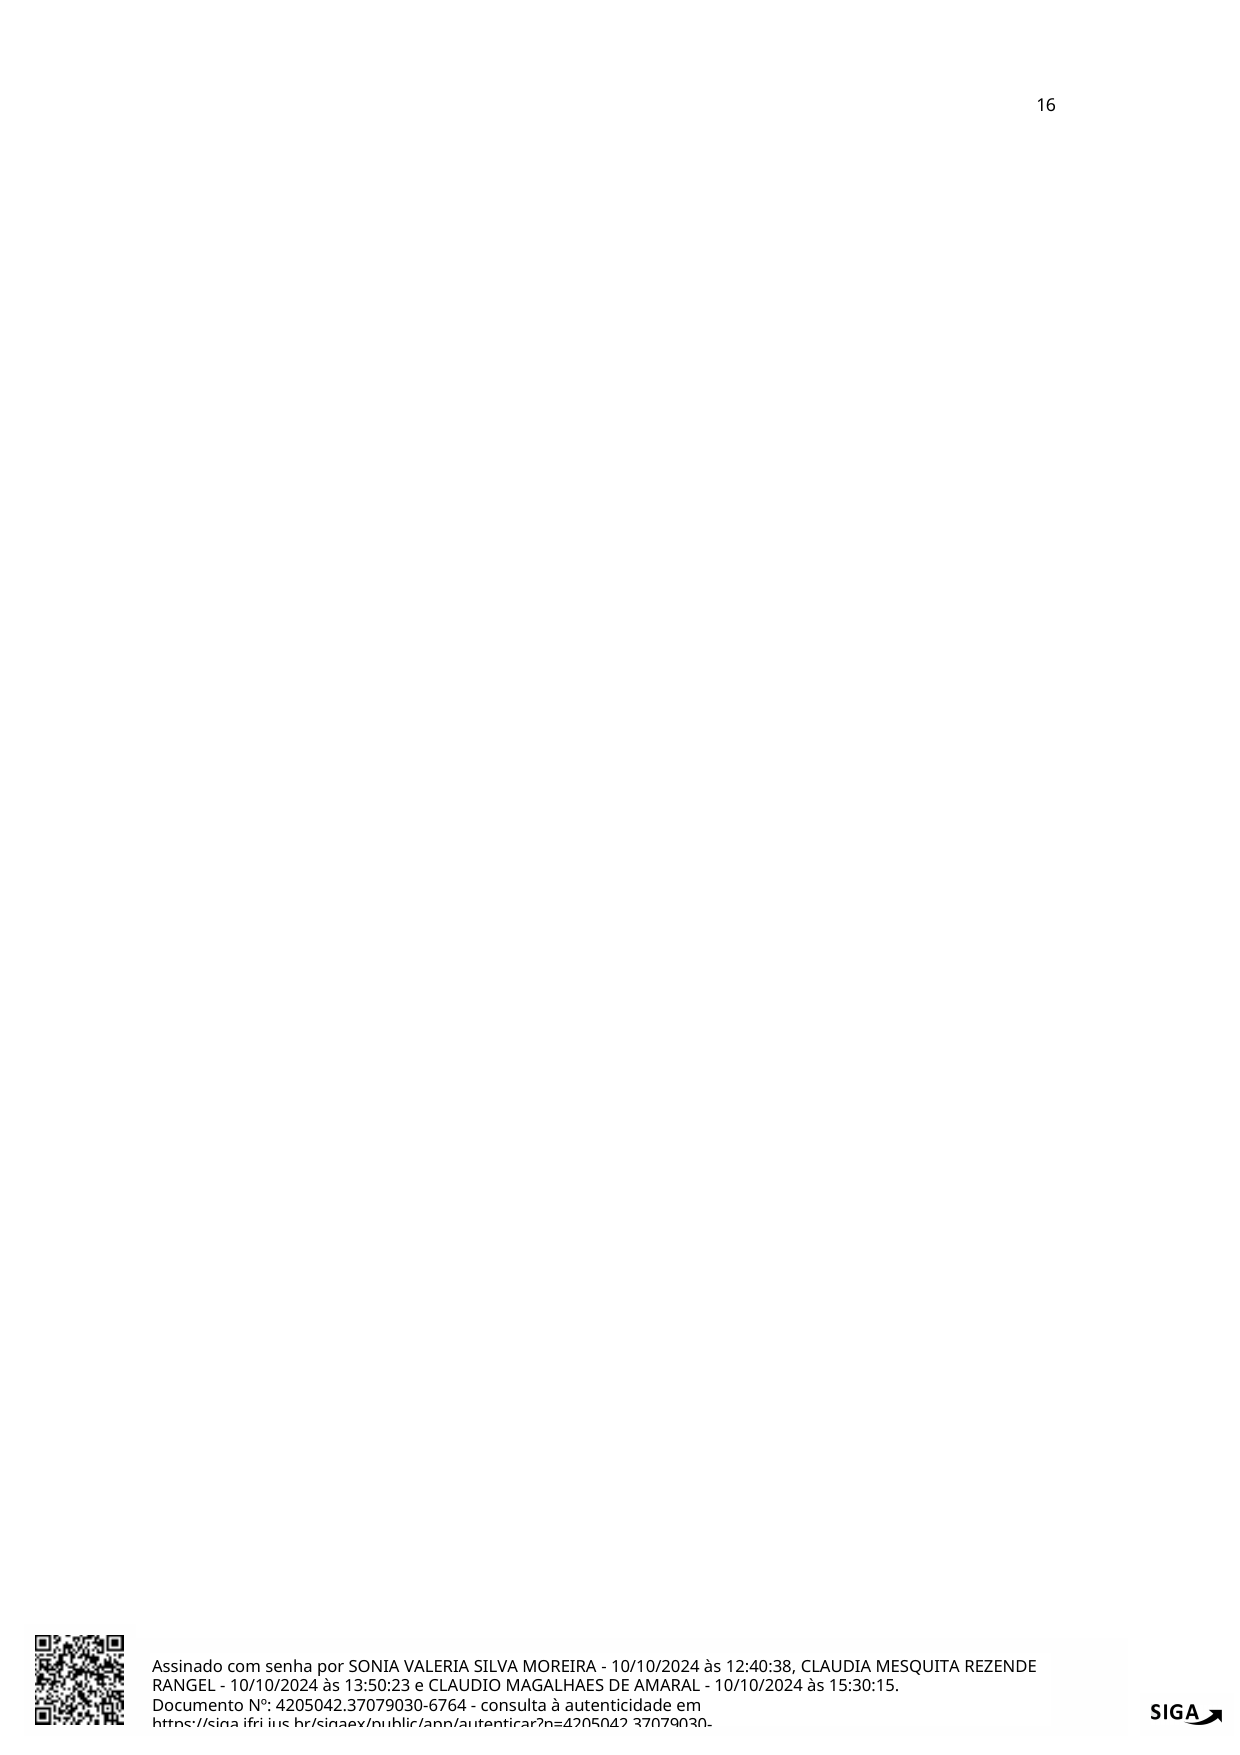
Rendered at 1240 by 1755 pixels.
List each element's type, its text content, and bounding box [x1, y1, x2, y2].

text 16 [175, 92, 1056, 116]
